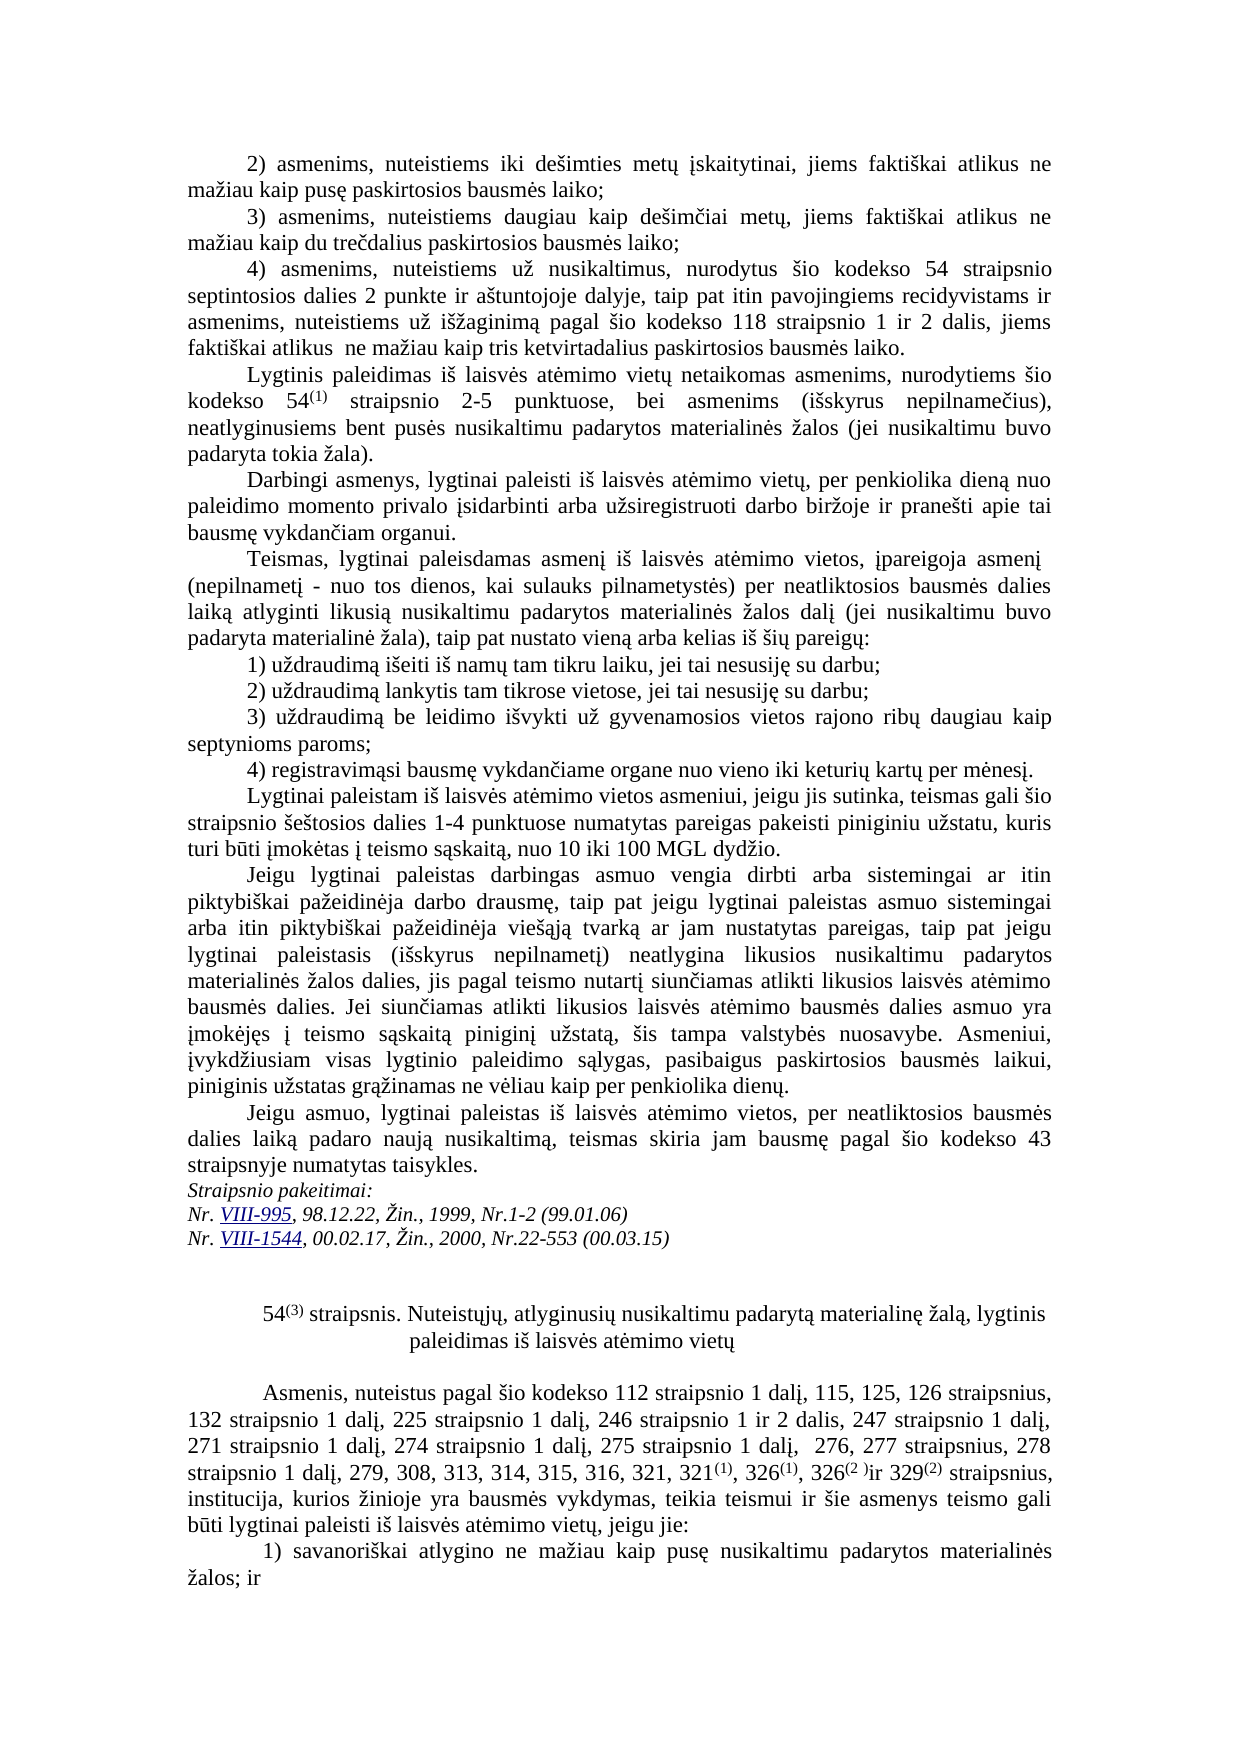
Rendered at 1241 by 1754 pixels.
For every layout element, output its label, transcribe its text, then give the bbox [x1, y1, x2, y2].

text 4) registravimąsi bausmę vykdančiame organe nuo vieno iki keturių kartų per mėnesį. [187, 756, 1053, 782]
text Nr. VIII-1544, 00.02.17, Žin., 2000, Nr.22-553 (00.03.15) [187, 1226, 1053, 1250]
text Jeigu lygtinai paleistas darbingas asmuo vengia dirbti arba sistemingai ar itin piktybiškai pažeidinėja darbo drausmę, taip pat jeigu lygtinai paleistas asmuo sistemingai arba itin piktybiškai pažeidinėja viešąją tvarką ar jam nustatytas pareigas, taip pat jeigu lygtinai paleistasis (išskyrus nepilnametį) neatlygina likusios nusikaltimu padarytos materialinės žalos dalies, jis pagal teismo nutartį siunčiamas atlikti likusios laisvės atėmimo bausmės dalies. Jei siunčiamas atlikti likusios laisvės atėmimo bausmės dalies asmuo yra įmokėjęs į teismo sąskaitą piniginį užstatą, šis tampa valstybės nuosavybe. Asmeniui, įvykdžiusiam visas lygtinio paleidimo sąlygas, pasibaigus paskirtosios bausmės laikui, piniginis užstatas grąžinamas ne vėliau kaip per penkiolika dienų. [187, 862, 1053, 1099]
text 3) asmenims, nuteistiems daugiau kaip dešimčiai metų, jiems faktiškai atlikus ne mažiau kaip du trečdalius paskirtosios bausmės laiko; [187, 203, 1053, 255]
text Straipsnio pakeitimai: [187, 1178, 1053, 1202]
text 2) uždraudimą lankytis tam tikrose vietose, jei tai nesusiję su darbu; [187, 677, 1053, 703]
text paleidimas iš laisvės atėmimo vietų [409, 1327, 1053, 1353]
text 54(3) straipsnis. Nuteistųjų, atlyginusių nusikaltimu padarytą materialinę žalą, lygtinis [262, 1300, 1053, 1327]
text Asmenis, nuteistus pagal šio kodekso 112 straipsnio 1 dalį, 115, 125, 126 straipsnius, 132 straipsnio 1 dalį, 225 straipsnio 1 dalį, 246 straipsnio 1 ir 2 dalis, 247 straipsnio 1 dalį, 271 straipsnio 1 dalį, 274 straipsnio 1 dalį, 275 straipsnio 1 dalį, 276, 277 straipsnius, 278 straipsnio 1 dalį, 279, 308, 313, 314, 315, 316, 321, 321(1), 326(1), 326(2 )ir 329(2) straipsnius, institucija, kurios žinioje yra bausmės vykdymas, teikia teismui ir šie asmenys teismo gali būti lygtinai paleisti iš laisvės atėmimo vietų, jeigu jie: [187, 1379, 1053, 1538]
text 1) savanoriškai atlygino ne mažiau kaip pusę nusikaltimu padarytos materialinės žalos; ir [187, 1538, 1053, 1590]
text Jeigu asmuo, lygtinai paleistas iš laisvės atėmimo vietos, per neatliktosios bausmės dalies laiką padaro naują nusikaltimą, teismas skiria jam bausmę pagal šio kodekso 43 straipsnyje numatytas taisykles. [187, 1099, 1053, 1178]
text Nr. VIII-995, 98.12.22, Žin., 1999, Nr.1-2 (99.01.06) [187, 1202, 1053, 1226]
text 4) asmenims, nuteistiems už nusikaltimus, nurodytus šio kodekso 54 straipsnio septintosios dalies 2 punkte ir aštuntojoje dalyje, taip pat itin pavojingiems recidyvistams ir asmenims, nuteistiems už išžaginimą pagal šio kodekso 118 straipsnio 1 ir 2 dalis, jiems faktiškai atlikus ne mažiau kaip tris ketvirtadalius paskirtosios bausmės laiko. [187, 255, 1053, 361]
text Lygtinai paleistam iš laisvės atėmimo vietos asmeniui, jeigu jis sutinka, teismas gali šio straipsnio šeštosios dalies 1-4 punktuose numatytas pareigas pakeisti piniginiu užstatu, kuris turi būti įmokėtas į teismo sąskaitą, nuo 10 iki 100 MGL dydžio. [187, 782, 1053, 862]
text Darbingi asmenys, lygtinai paleisti iš laisvės atėmimo vietų, per penkiolika dieną nuo paleidimo momento privalo įsidarbinti arba užsiregistruoti darbo biržoje ir pranešti apie tai bausmę vykdančiam organui. [187, 466, 1053, 545]
text 3) uždraudimą be leidimo išvykti už gyvenamosios vietos rajono ribų daugiau kaip septynioms paroms; [187, 703, 1053, 756]
text Lygtinis paleidimas iš laisvės atėmimo vietų netaikomas asmenims, nurodytiems šio kodekso 54(1) straipsnio 2-5 punktuose, bei asmenims (išskyrus nepilnamečius), neatlyginusiems bent pusės nusikaltimu padarytos materialinės žalos (jei nusikaltimu buvo padaryta tokia žala). [187, 361, 1053, 466]
text Teismas, lygtinai paleisdamas asmenį iš laisvės atėmimo vietos, įpareigoja asmenį (nepilnametį - nuo tos dienos, kai sulauks pilnametystės) per neatliktosios bausmės dalies laiką atlyginti likusią nusikaltimu padarytos materialinės žalos dalį (jei nusikaltimu buvo padaryta materialinė žala), taip pat nustato vieną arba kelias iš šių pareigų: [187, 545, 1053, 651]
text 1) uždraudimą išeiti iš namų tam tikru laiku, jei tai nesusiję su darbu; [187, 651, 1053, 677]
text 2) asmenims, nuteistiems iki dešimties metų įskaitytinai, jiems faktiškai atlikus ne mažiau kaip pusę paskirtosios bausmės laiko; [187, 150, 1053, 203]
